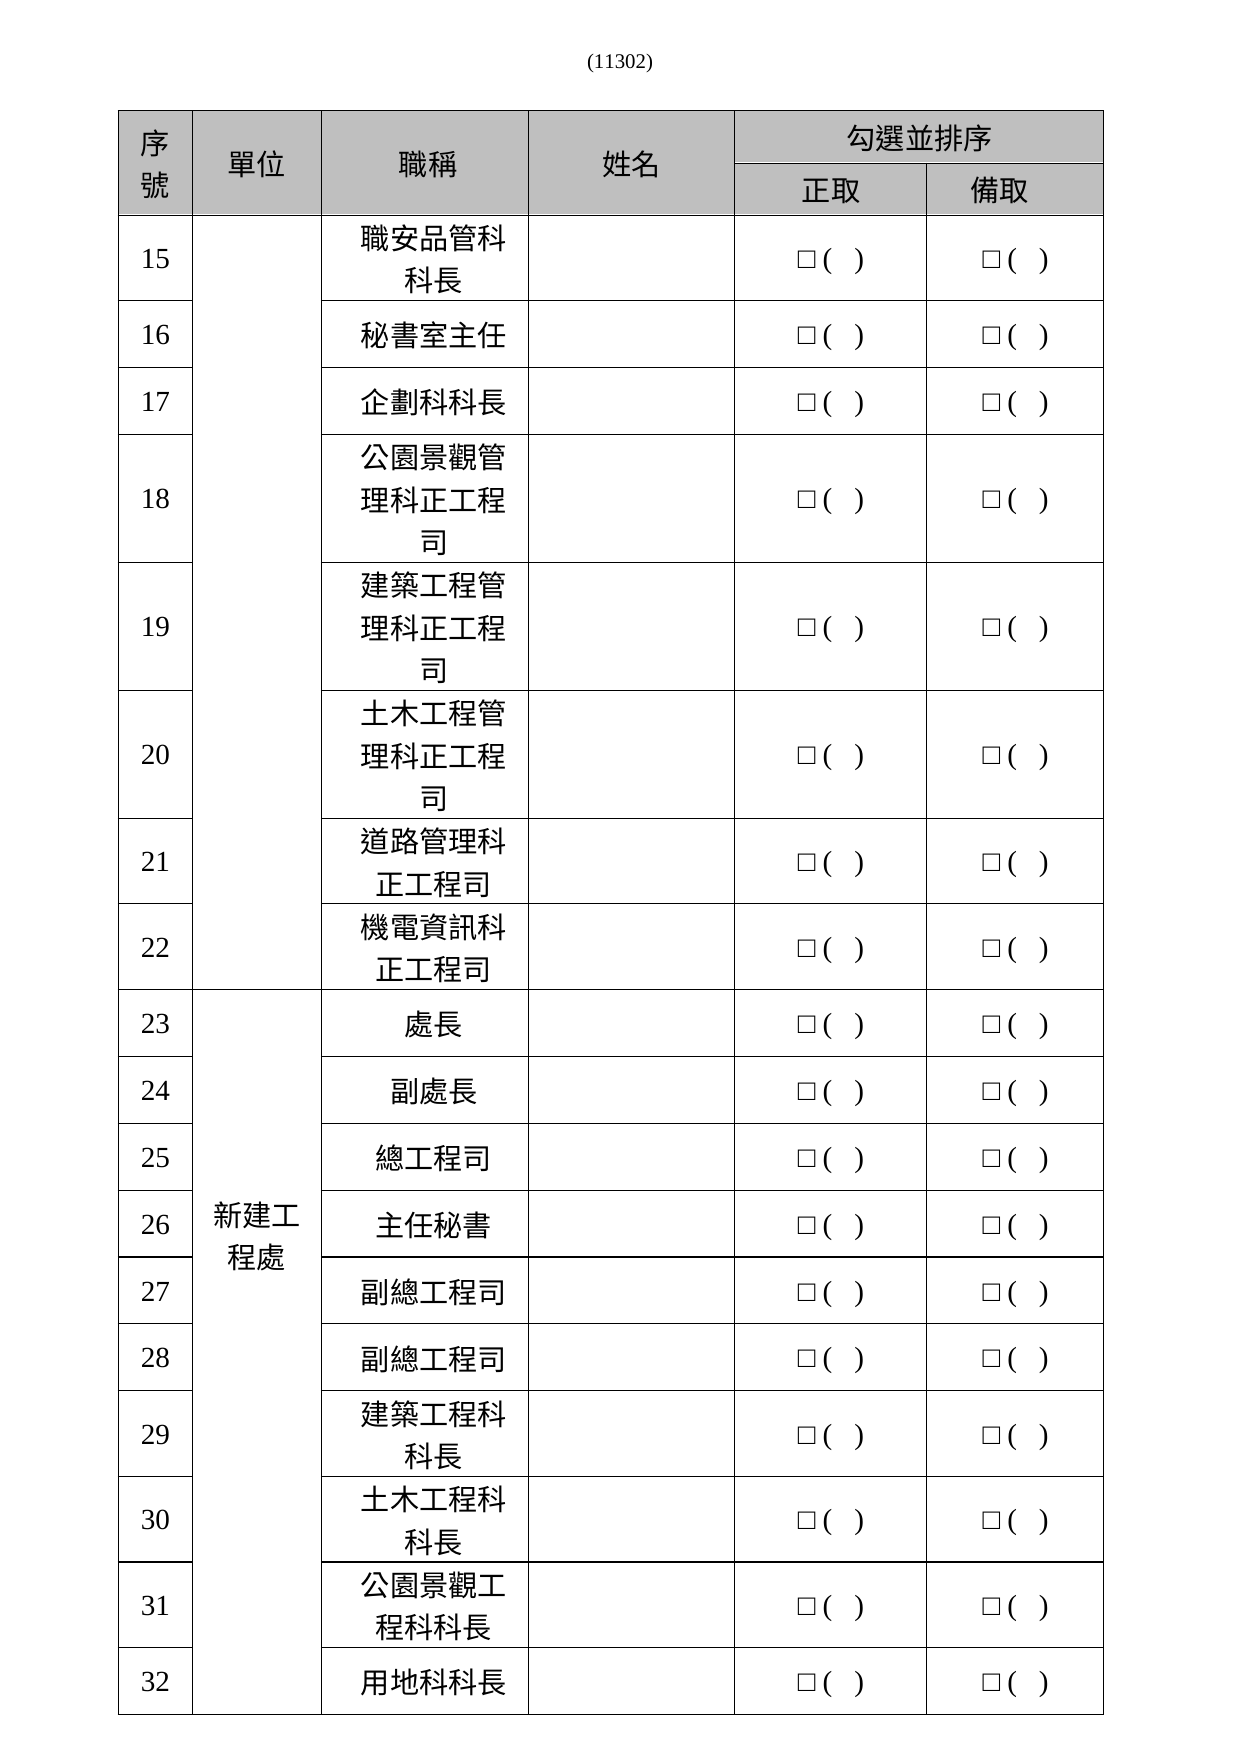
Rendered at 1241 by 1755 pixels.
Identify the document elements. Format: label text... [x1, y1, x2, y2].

table_cell [529, 1057, 734, 1123]
table_cell 道路管理科 正工程司 [322, 819, 528, 903]
table_cell 土木工程管理科正工程司 [322, 691, 528, 818]
table_cell 建築工程科科長 [322, 1391, 528, 1476]
table_cell [529, 904, 734, 989]
table_cell 用地科科長 [322, 1648, 528, 1714]
table_cell 副處長 [322, 1057, 528, 1123]
table_cell □ ( ) [735, 691, 926, 818]
table_cell □ ( ) [735, 1563, 926, 1647]
table_cell [529, 1477, 734, 1561]
table_cell 24 [119, 1057, 192, 1123]
table_cell □ ( ) [927, 1124, 1103, 1189]
table_header 單位 [193, 111, 321, 214]
table_cell □ ( ) [735, 1124, 926, 1189]
table_cell □ ( ) [927, 819, 1103, 903]
table_cell □ ( ) [927, 1324, 1103, 1390]
table_cell □ ( ) [735, 819, 926, 903]
table_cell □ ( ) [735, 1648, 926, 1714]
table_cell □ ( ) [735, 368, 926, 434]
table_cell □ ( ) [927, 1057, 1103, 1123]
table_cell 副總工程司 [322, 1324, 528, 1390]
table_cell [529, 1191, 734, 1256]
table_cell 秘書室主任 [322, 301, 528, 367]
table_cell □ ( ) [735, 1324, 926, 1390]
table_cell [529, 1648, 734, 1714]
table_cell 處長 [322, 990, 528, 1056]
table_cell [529, 1391, 734, 1476]
table_cell [193, 216, 321, 989]
table_cell □ ( ) [735, 1191, 926, 1256]
table_cell □ ( ) [735, 1258, 926, 1323]
table_cell 機電資訊科 正工程司 [322, 904, 528, 989]
table_cell 26 [119, 1191, 192, 1256]
table_cell □ ( ) [927, 216, 1103, 300]
table_cell 15 [119, 216, 192, 300]
table_cell □ ( ) [927, 435, 1103, 562]
table_cell □ ( ) [735, 904, 926, 989]
table_cell □ ( ) [735, 563, 926, 690]
table_cell □ ( ) [927, 1191, 1103, 1256]
table_cell [529, 990, 734, 1056]
table_cell □ ( ) [927, 301, 1103, 367]
table_cell [529, 368, 734, 434]
table_cell 土木工程科科長 [322, 1477, 528, 1561]
table_cell □ ( ) [927, 990, 1103, 1056]
table_cell □ ( ) [927, 1477, 1103, 1561]
table_cell 25 [119, 1124, 192, 1189]
table_cell □ ( ) [927, 563, 1103, 690]
table_cell 職安品管科科長 [322, 216, 528, 300]
table_cell □ ( ) [735, 1057, 926, 1123]
table_cell 16 [119, 301, 192, 367]
table_cell 28 [119, 1324, 192, 1390]
table_cell 31 [119, 1563, 192, 1647]
table_cell 29 [119, 1391, 192, 1476]
table_cell [529, 1563, 734, 1647]
table_cell □ ( ) [735, 435, 926, 562]
table_cell □ ( ) [927, 368, 1103, 434]
table_cell [529, 1258, 734, 1323]
table_cell □ ( ) [735, 990, 926, 1056]
table_cell [529, 691, 734, 818]
table_cell □ ( ) [927, 1648, 1103, 1714]
table_cell 公園景觀工程科科長 [322, 1563, 528, 1647]
table_header 姓名 [529, 111, 734, 214]
table_cell 18 [119, 435, 192, 562]
table_cell 新建工程處 [193, 990, 321, 1714]
table_cell □ ( ) [927, 1258, 1103, 1323]
table_cell 主任秘書 [322, 1191, 528, 1256]
table_cell 正取 [735, 164, 926, 214]
table_cell 副總工程司 [322, 1258, 528, 1323]
table_cell □ ( ) [735, 301, 926, 367]
table_cell 27 [119, 1258, 192, 1323]
table_cell 30 [119, 1477, 192, 1561]
table_cell □ ( ) [735, 216, 926, 300]
table_cell □ ( ) [927, 904, 1103, 989]
table_cell 19 [119, 563, 192, 690]
table_cell 建築工程管理科正工程司 [322, 563, 528, 690]
table_cell [529, 301, 734, 367]
table_cell 17 [119, 368, 192, 434]
table_cell [529, 1324, 734, 1390]
table_cell □ ( ) [735, 1477, 926, 1561]
table_cell 企劃科科長 [322, 368, 528, 434]
table_cell 公園景觀管理科正工程司 [322, 435, 528, 562]
table_cell 23 [119, 990, 192, 1056]
table_cell [529, 819, 734, 903]
table_cell □ ( ) [927, 1391, 1103, 1476]
table_cell 備取 [927, 164, 1103, 214]
table_cell 22 [119, 904, 192, 989]
table_cell 總工程司 [322, 1124, 528, 1189]
table_cell 32 [119, 1648, 192, 1714]
table_cell □ ( ) [927, 1563, 1103, 1647]
table_header 序號 [119, 111, 192, 214]
table_cell [529, 1124, 734, 1189]
table_cell [529, 216, 734, 300]
table_cell □ ( ) [735, 1391, 926, 1476]
table_cell [529, 435, 734, 562]
table_header 職稱 [322, 111, 528, 214]
table_cell [529, 563, 734, 690]
table_cell 20 [119, 691, 192, 818]
table_cell 21 [119, 819, 192, 903]
table_cell □ ( ) [927, 691, 1103, 818]
table_header 勾選並排序 [735, 111, 1103, 162]
